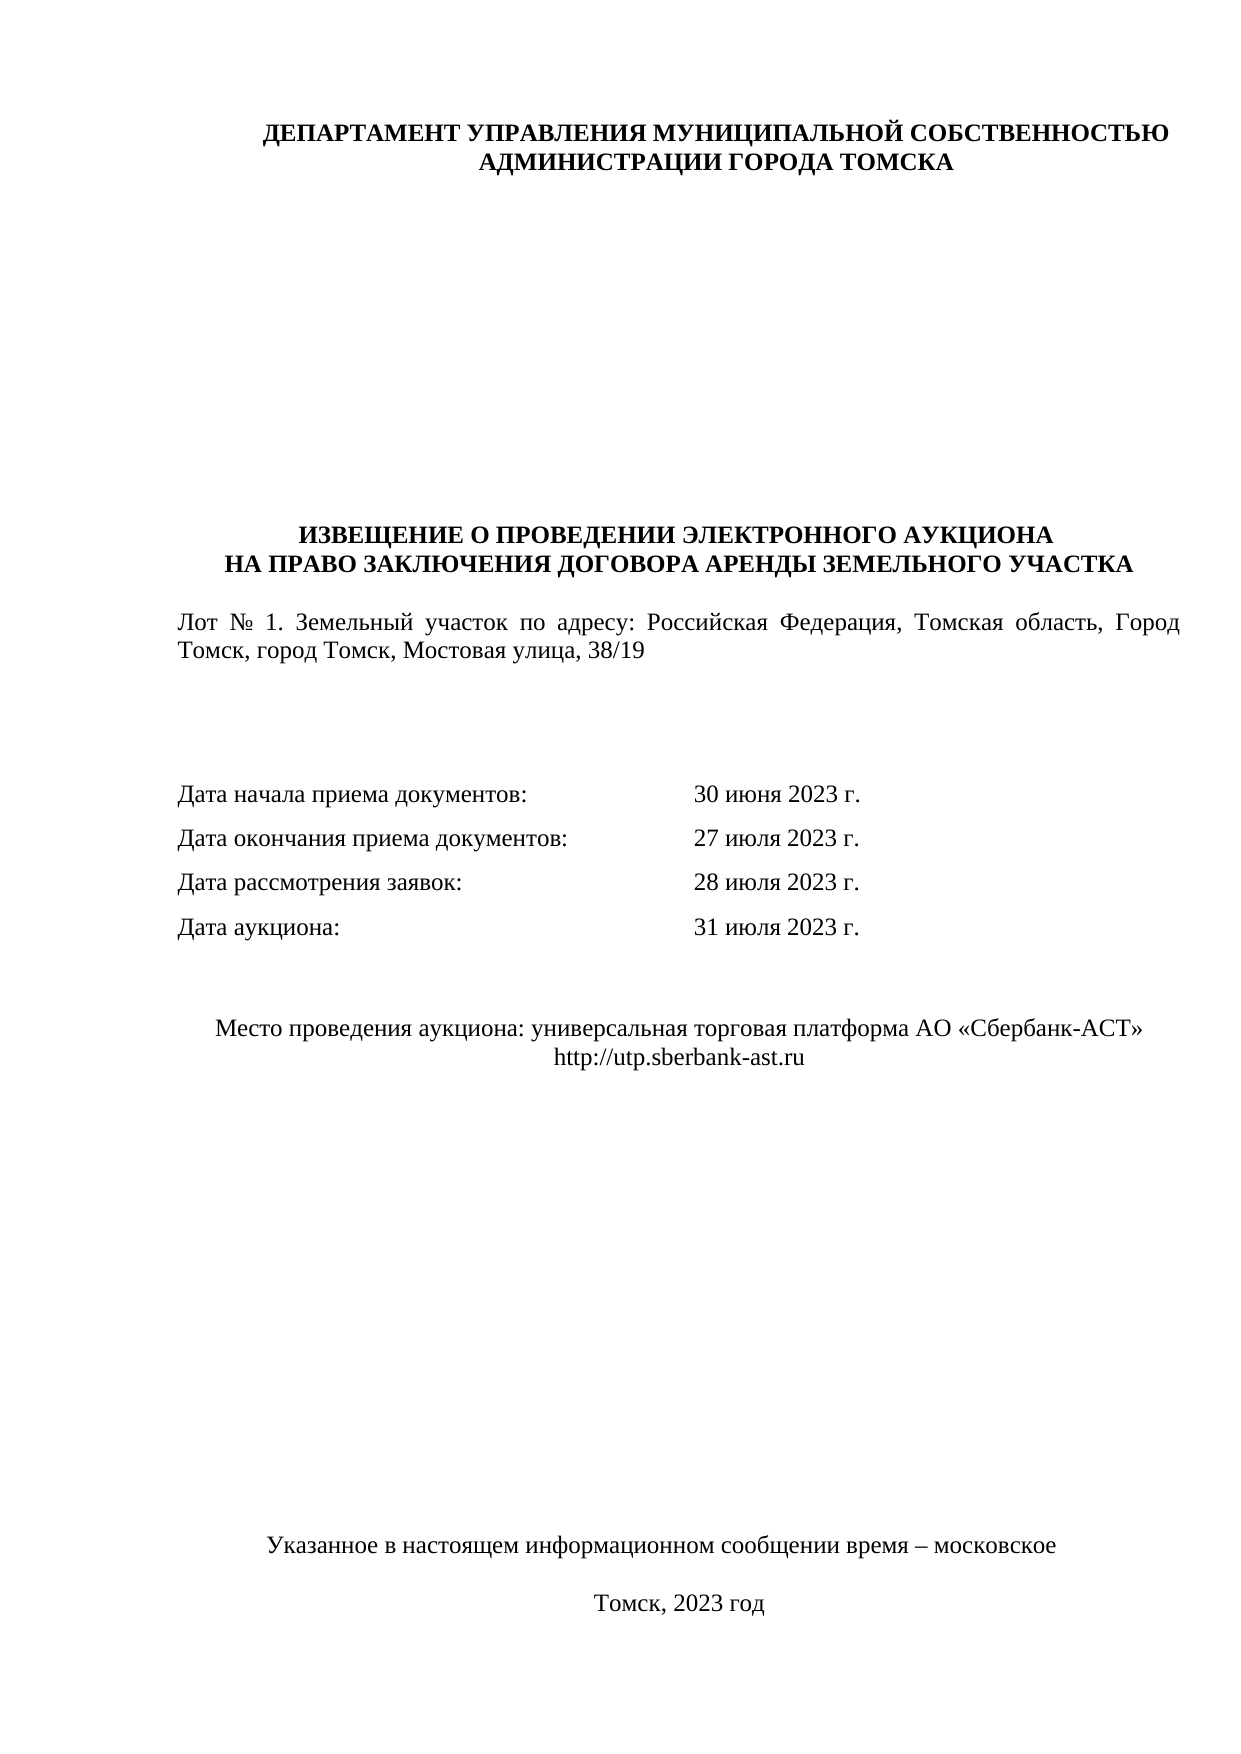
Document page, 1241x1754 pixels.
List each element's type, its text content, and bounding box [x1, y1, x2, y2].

text АДМИНИСТРАЦИИ ГОРОДА ТОМСКА [177, 147, 1181, 176]
text Дата окончания приема документов: 27 июля 2023 г. [177, 823, 1175, 852]
text ДЕПАРТАМЕНТ УПРАВЛЕНИЯ МУНИЦИПАЛЬНОЙ СОБСТВЕННОСТЬЮ [177, 118, 1181, 147]
text Томск, 2023 год [177, 1588, 1181, 1617]
text Лот № 1. Земельный участок по адресу: Российская Федерация, Томская область, Город Томск, город Томск, Мостовая улица, 38/19 [177, 607, 1181, 664]
text Дата начала приема документов: 30 июня 2023 г. [177, 779, 1175, 808]
text Дата рассмотрения заявок: 28 июля 2023 г. [177, 867, 1175, 896]
text Дата аукциона: 31 июля 2023 г. [177, 912, 1175, 940]
text ИЗВЕЩЕНИЕ О ПРОВЕДЕНИИ ЭЛЕКТРОННОГО АУКЦИОНА [177, 521, 1181, 549]
text Место проведения аукциона: универсальная торговая платформа АО «Сбербанк-АСТ» http://utp.sberbank-ast.ru [177, 1013, 1181, 1071]
text Указанное в настоящем информационном сообщении время – московское [177, 1531, 1181, 1559]
text НА ПРАВО ЗАКЛЮЧЕНИЯ ДОГОВОРА АРЕНДЫ ЗЕМЕЛЬНОГО УЧАСТКА [177, 549, 1181, 578]
